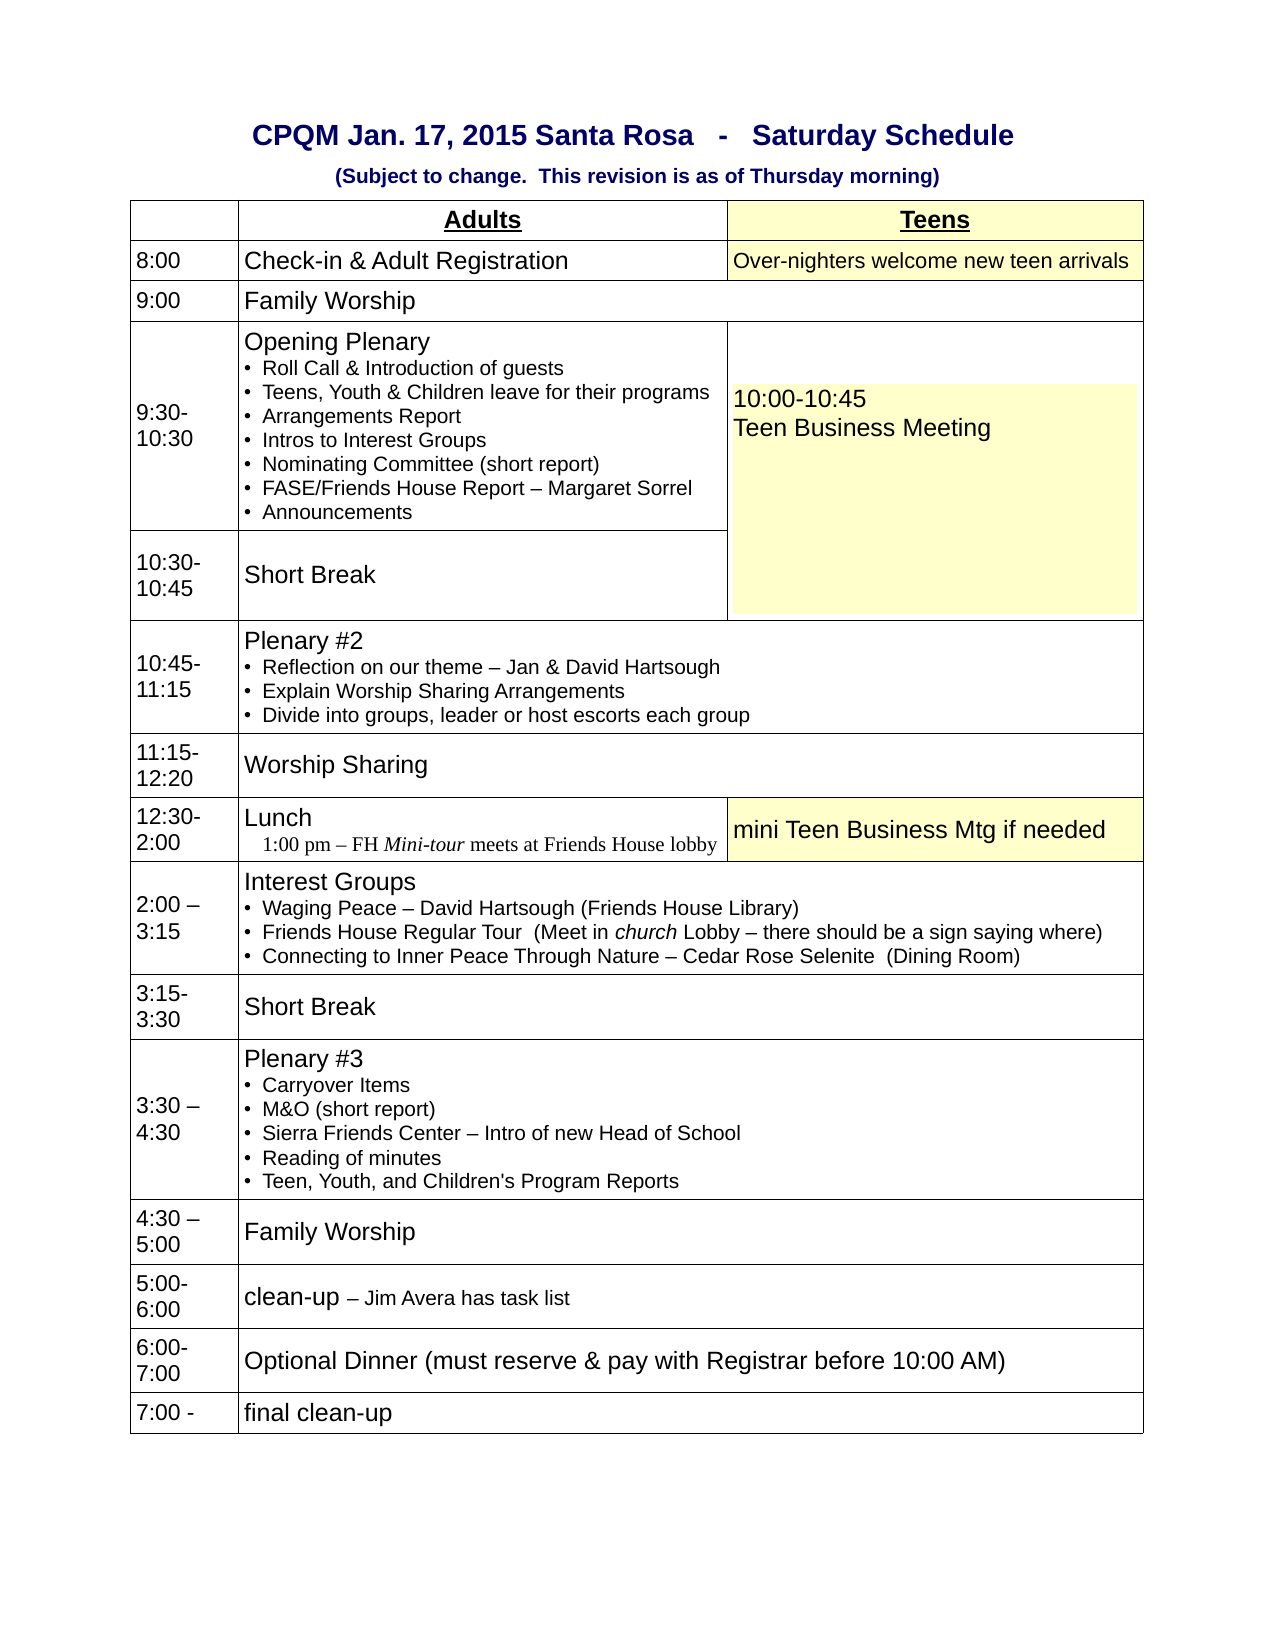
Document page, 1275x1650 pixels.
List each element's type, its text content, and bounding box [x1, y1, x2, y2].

table_cell Plenary #3 Carryover Items M&O (short report) Sierra Friends Center – Intro of new Head of School Reading of minutes Teen, Youth, and Children's Program Reports [239, 1040, 1143, 1199]
table_cell 9:00 [131, 281, 238, 321]
table_cell Optional Dinner (must reserve & pay with Registrar before 10:00 AM) [239, 1329, 1143, 1392]
table_cell Over-nighters welcome new teen arrivals [728, 241, 1143, 280]
table_cell 3:15-3:30 [131, 975, 238, 1038]
table_cell 9:30-10:30 [131, 322, 238, 530]
table_cell 10:45-11:15 [131, 621, 238, 733]
table_cell 10:00-10:45 Teen Business Meeting [728, 322, 1143, 620]
table_cell Short Break [239, 531, 727, 620]
table_header Teens [728, 201, 1143, 240]
table_cell 12:30-2:00 [131, 798, 238, 861]
table_cell Opening Plenary Roll Call & Introduction of guests Teens, Youth & Children leave for their programs Arrangements Report Intros to Interest Groups Nominating Committee (short report) FASE/Friends House Report – Margaret Sorrel Announcements [239, 322, 727, 530]
table_cell Short Break [239, 975, 1143, 1038]
text (Subject to change. This revision is as of Thursday morning) [118, 164, 1157, 188]
table_cell 6:00- 7:00 [131, 1329, 238, 1392]
text CPQM Jan. 17, 2015 Santa Rosa - Saturday Schedule [118, 118, 1157, 152]
table_cell Lunch 1:00 pm – FH Mini-tour meets at Friends House lobby [239, 798, 727, 861]
table_cell Family Worship [239, 1200, 1143, 1263]
table_cell Family Worship [239, 281, 1143, 321]
table_cell 8:00 [131, 241, 238, 280]
table_cell Interest Groups Waging Peace – David Hartsough (Friends House Library) Friends House Regular Tour (Meet in church Lobby – there should be a sign saying where) Connecting to Inner Peace Through Nature – Cedar Rose Selenite (Dining Room) [239, 862, 1143, 974]
table_cell 3:30 – 4:30 [131, 1040, 238, 1199]
table_header [131, 201, 238, 240]
table_cell final clean-up [239, 1393, 1143, 1433]
table_cell clean-up – Jim Avera has task list [239, 1265, 1143, 1328]
table_cell Worship Sharing [239, 734, 1143, 797]
table_cell 5:00-6:00 [131, 1265, 238, 1328]
table_cell Plenary #2 Reflection on our theme – Jan & David Hartsough Explain Worship Sharing Arrangements Divide into groups, leader or host escorts each group [239, 621, 1143, 733]
table_cell 11:15-12:20 [131, 734, 238, 797]
table_cell 7:00 - [131, 1393, 238, 1433]
table_cell mini Teen Business Mtg if needed [728, 798, 1143, 861]
table_header Adults [239, 201, 727, 240]
table_cell Check-in & Adult Registration [239, 241, 727, 280]
table_cell 2:00 – 3:15 [131, 862, 238, 974]
table_cell 4:30 – 5:00 [131, 1200, 238, 1263]
table_cell 10:30-10:45 [131, 531, 238, 620]
